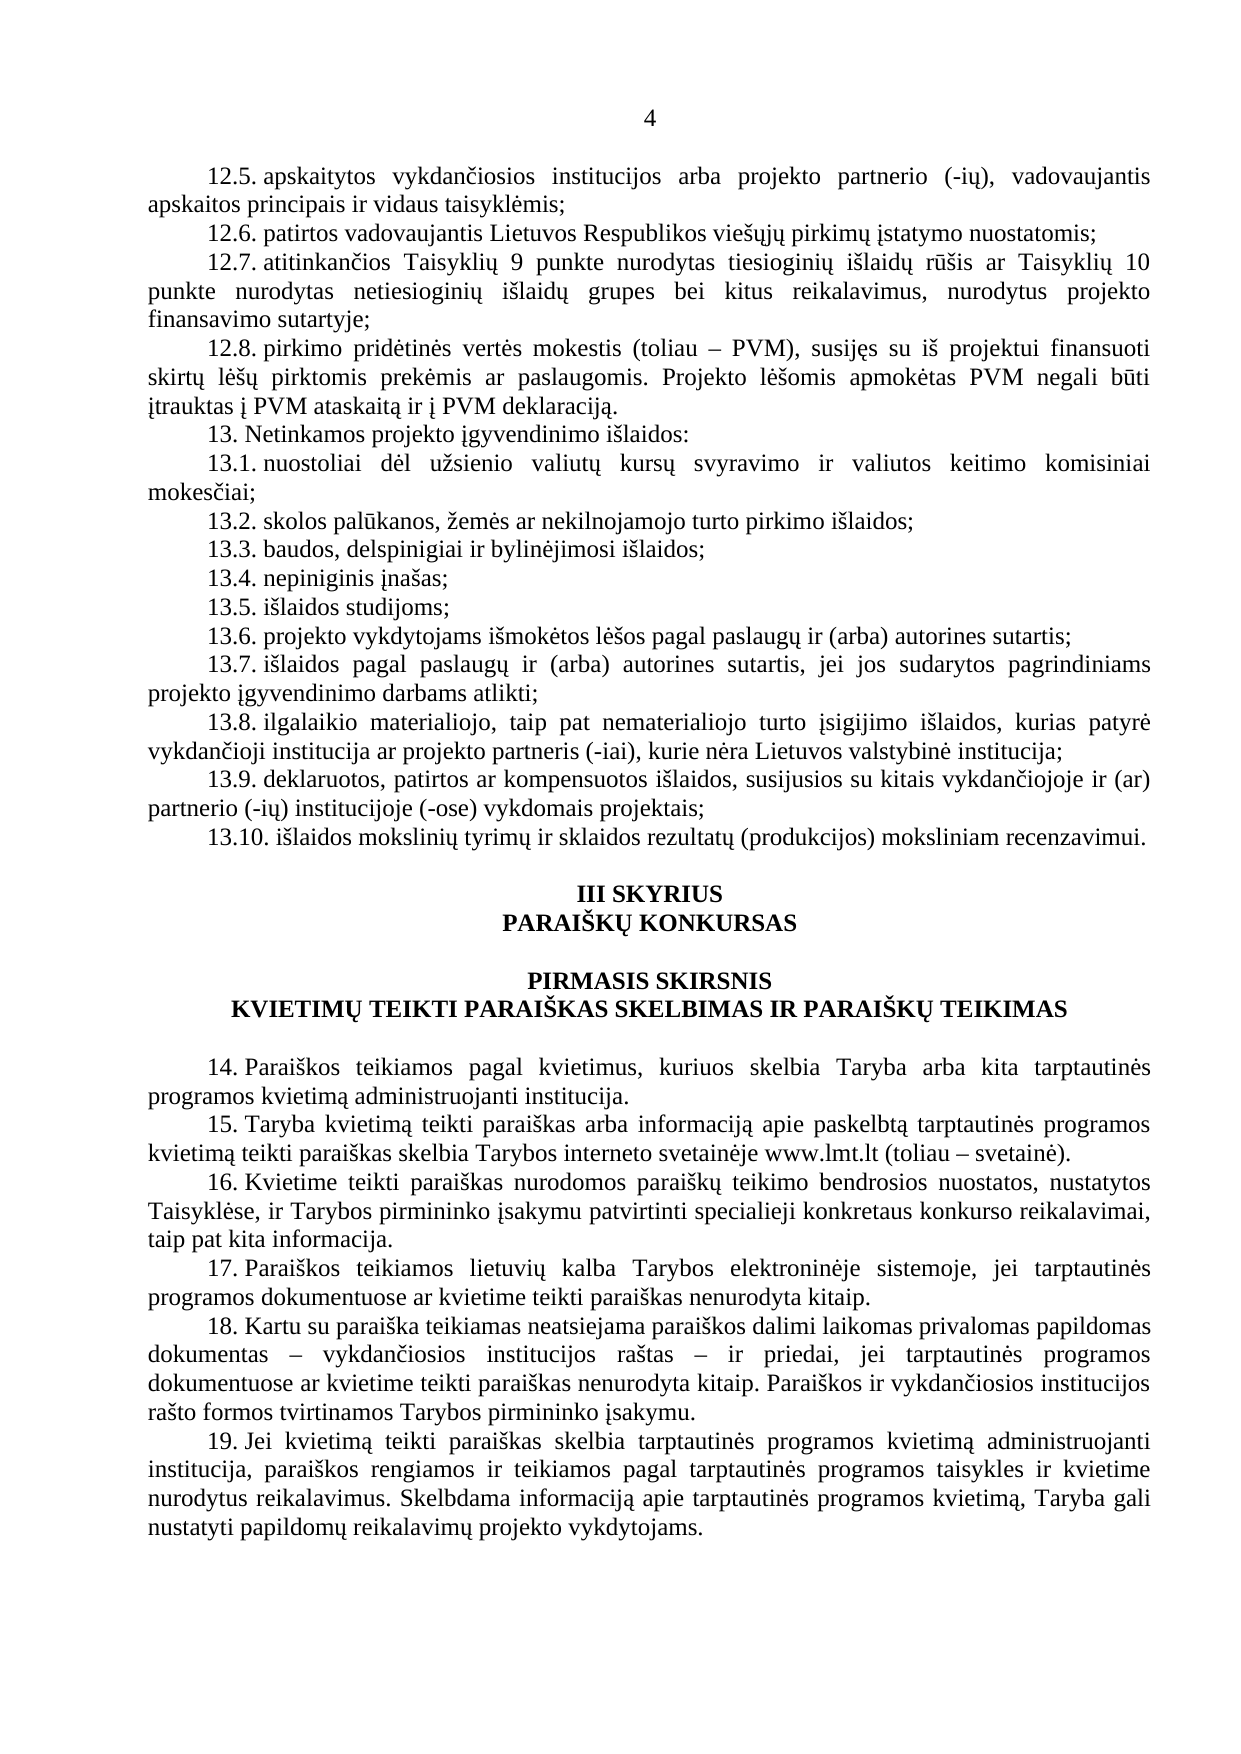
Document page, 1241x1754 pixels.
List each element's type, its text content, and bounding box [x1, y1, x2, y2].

text 13.4. nepiniginis įnašas; [207, 563, 1152, 592]
text 13.9. deklaruotos, patirtos ar kompensuotos išlaidos, susijusios su kitais vykdančiojoje ir (ar) partnerio (-ių) institucijoje (-ose) vykdomais projektais; [148, 764, 1152, 822]
text PIRMASIS SKIRSNIS [148, 966, 1152, 994]
text 17. Paraiškos teikiamos lietuvių kalba Tarybos elektroninėje sistemoje, jei tarptautinės programos dokumentuose ar kvietime teikti paraiškas nenurodyta kitaip. [148, 1253, 1152, 1311]
text 13.5. išlaidos studijoms; [207, 592, 1152, 621]
text 13.6. projekto vykdytojams išmokėtos lėšos pagal paslaugų ir (arba) autorines sutartis; [207, 621, 1152, 649]
text 12.5. apskaitytos vykdančiosios institucijos arba projekto partnerio (-ių), vadovaujantis apskaitos principais ir vidaus taisyklėmis; [148, 161, 1152, 218]
text 14. Paraiškos teikiamos pagal kvietimus, kuriuos skelbia Taryba arba kita tarptautinės programos kvietimą administruojanti institucija. [148, 1052, 1152, 1109]
text 13.3. baudos, delspinigiai ir bylinėjimosi išlaidos; [207, 534, 1152, 563]
text 19. Jei kvietimą teikti paraiškas skelbia tarptautinės programos kvietimą administruojanti institucija, paraiškos rengiamos ir teikiamos pagal tarptautinės programos taisykles ir kvietime nurodytus reikalavimus. Skelbdama informaciją apie tarptautinės programos kvietimą, Taryba gali nustatyti papildomų reikalavimų projekto vykdytojams. [148, 1426, 1152, 1541]
text 15. Taryba kvietimą teikti paraiškas arba informaciją apie paskelbtą tarptautinės programos kvietimą teikti paraiškas skelbia Tarybos interneto svetainėje www.lmt.lt (toliau – svetainė). [148, 1109, 1152, 1167]
text PARAIŠKŲ KONKURSAS [148, 908, 1152, 937]
text 16. Kvietime teikti paraiškas nurodomos paraiškų teikimo bendrosios nuostatos, nustatytos Taisyklėse, ir Tarybos pirmininko įsakymu patvirtinti specialieji konkretaus konkurso reikalavimai, taip pat kita informacija. [148, 1167, 1152, 1253]
text 18. Kartu su paraiška teikiamas neatsiejama paraiškos dalimi laikomas privalomas papildomas dokumentas – vykdančiosios institucijos raštas – ir priedai, jei tarptautinės programos dokumentuose ar kvietime teikti paraiškas nenurodyta kitaip. Paraiškos ir vykdančiosios institucijos rašto formos tvirtinamos Tarybos pirmininko įsakymu. [148, 1311, 1152, 1426]
text III SKYRIUS [148, 879, 1152, 908]
text 13. Netinkamos projekto įgyvendinimo išlaidos: [207, 419, 1152, 448]
text 12.6. patirtos vadovaujantis Lietuvos Respublikos viešųjų pirkimų įstatymo nuostatomis; [207, 218, 1152, 247]
text 13.10. išlaidos mokslinių tyrimų ir sklaidos rezultatų (produkcijos) moksliniam recenzavimui. [207, 822, 1152, 851]
text 13.8. ilgalaikio materialiojo, taip pat nematerialiojo turto įsigijimo išlaidos, kurias patyrė vykdančioji institucija ar projekto partneris (-iai), kurie nėra Lietuvos valstybinė institucija; [148, 707, 1152, 764]
text 12.7. atitinkančios Taisyklių 9 punkte nurodytas tiesioginių išlaidų rūšis ar Taisyklių 10 punkte nurodytas netiesioginių išlaidų grupes bei kitus reikalavimus, nurodytus projekto finansavimo sutartyje; [148, 247, 1152, 333]
text KVIETIMŲ TEIKTI PARAIŠKAS SKELBIMAS IR PARAIŠKŲ TEIKIMAS [148, 994, 1152, 1023]
text 13.1. nuostoliai dėl užsienio valiutų kursų svyravimo ir valiutos keitimo komisiniai mokesčiai; [148, 448, 1152, 506]
text 13.7. išlaidos pagal paslaugų ir (arba) autorines sutartis, jei jos sudarytos pagrindiniams projekto įgyvendinimo darbams atlikti; [148, 649, 1152, 707]
text 12.8. pirkimo pridėtinės vertės mokestis (toliau – PVM), susijęs su iš projektui finansuoti skirtų lėšų pirktomis prekėmis ar paslaugomis. Projekto lėšomis apmokėtas PVM negali būti įtrauktas į PVM ataskaitą ir į PVM deklaraciją. [148, 333, 1152, 419]
text 13.2. skolos palūkanos, žemės ar nekilnojamojo turto pirkimo išlaidos; [207, 506, 1152, 534]
